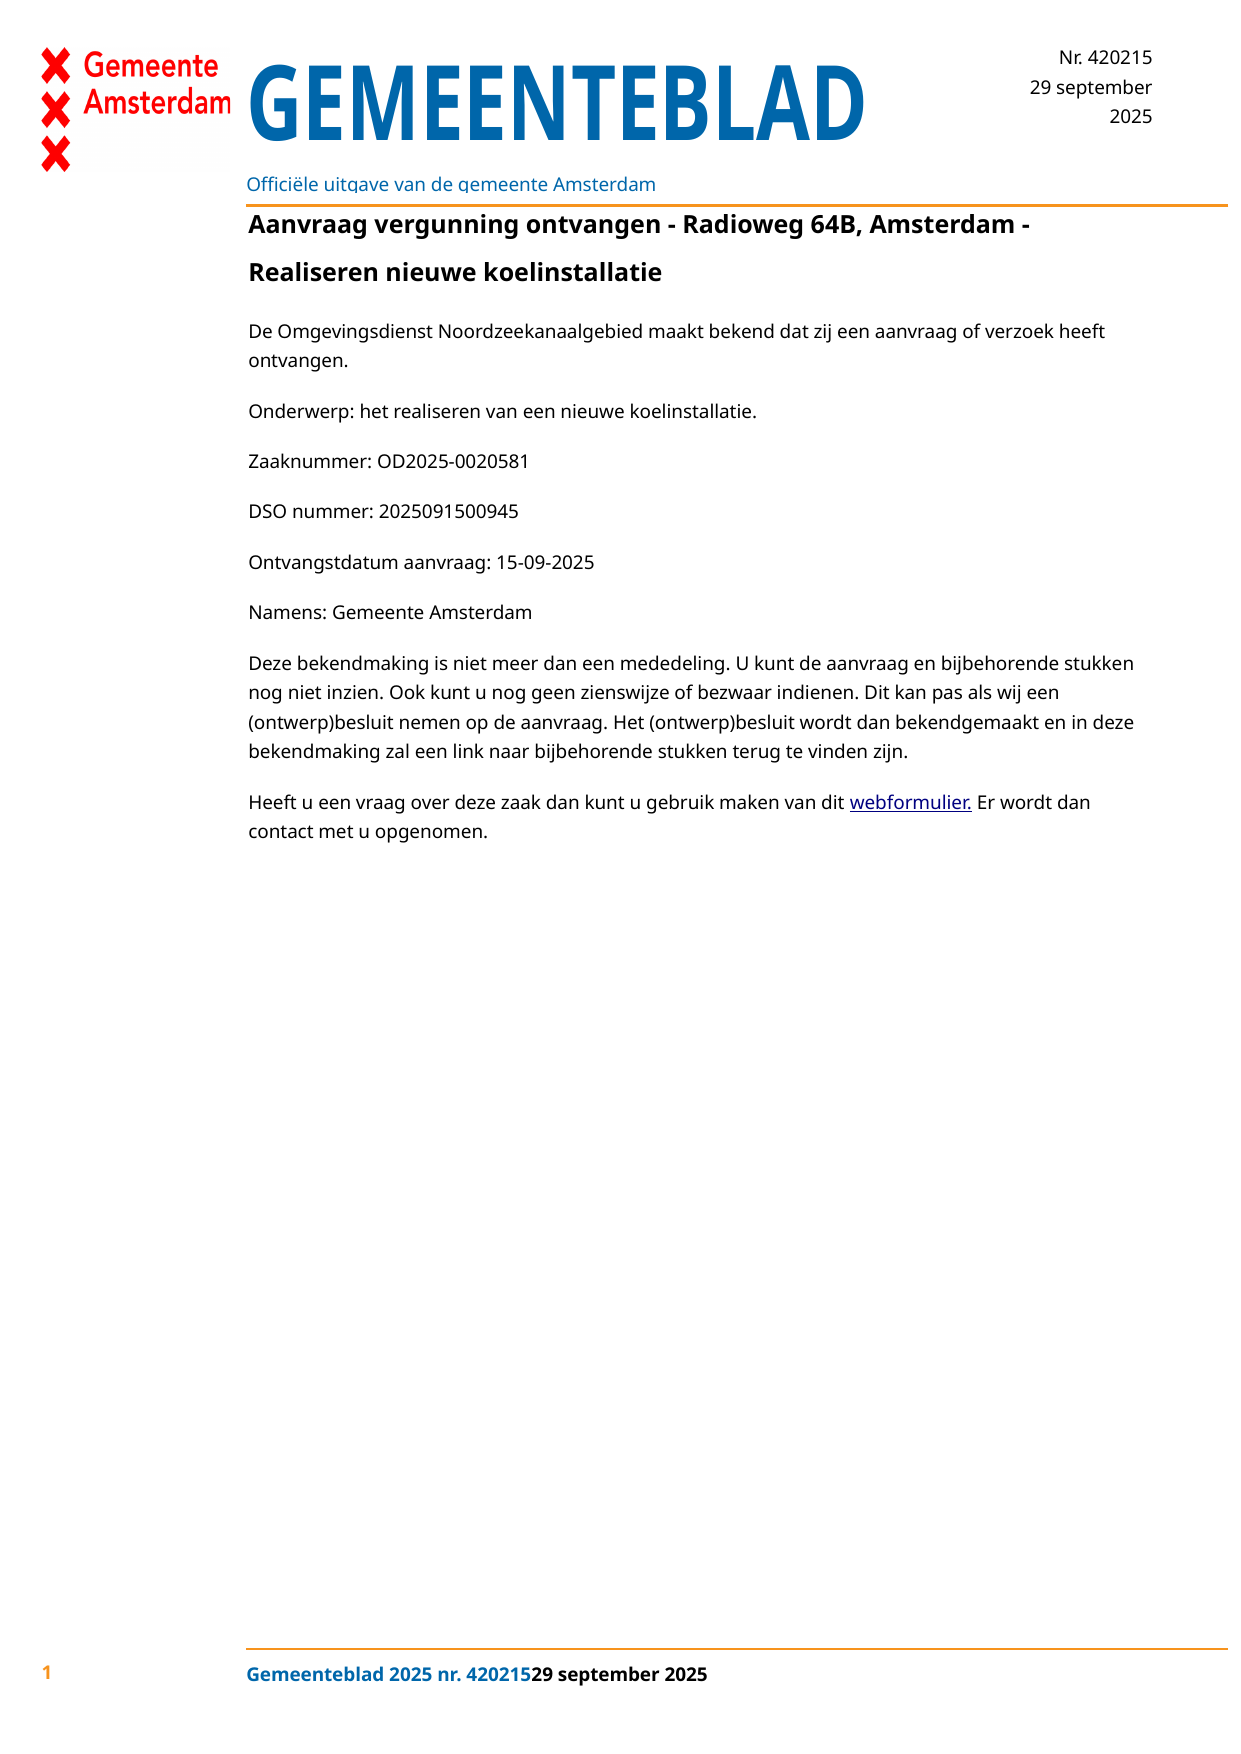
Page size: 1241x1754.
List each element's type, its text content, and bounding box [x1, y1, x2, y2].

text DSO nummer: 2025091500945 [248, 499, 1152, 524]
text Namens: Gemeente Amsterdam [248, 599, 1152, 625]
text Heeft u een vraag over deze zaak dan kunt u gebruik maken van dit webformulier. Er wordt dan contact met u opgenomen. [248, 789, 1152, 844]
picture [41, 47, 231, 172]
text Ontvangstdatum aanvraag: 15-09-2025 [248, 549, 1152, 575]
text Aanvraag vergunning ontvangen - Radioweg 64B, Amsterdam - Realiseren nieuwe koelinstallatie [248, 207, 1152, 288]
text Onderwerp: het realiseren van een nieuwe koelinstallatie. [248, 398, 1152, 424]
text Zaaknummer: OD2025-0020581 [248, 448, 1152, 474]
text Deze bekendmaking is niet meer dan een mededeling. U kunt de aanvraag en bijbehorende stukken nog niet inzien. Ook kunt u nog geen zienswijze of bezwaar indienen. Dit kan pas als wij een (ontwerp)besluit nemen op de aanvraag. Het (ontwerp)besluit wordt dan bekendgemaakt en in deze bekendmaking zal een link naar bijbehorende stukken terug te vinden zijn. [248, 650, 1152, 764]
text De Omgevingsdienst Noordzeekanaalgebied maakt bekend dat zij een aanvraag of verzoek heeft ontvangen. [248, 318, 1152, 373]
